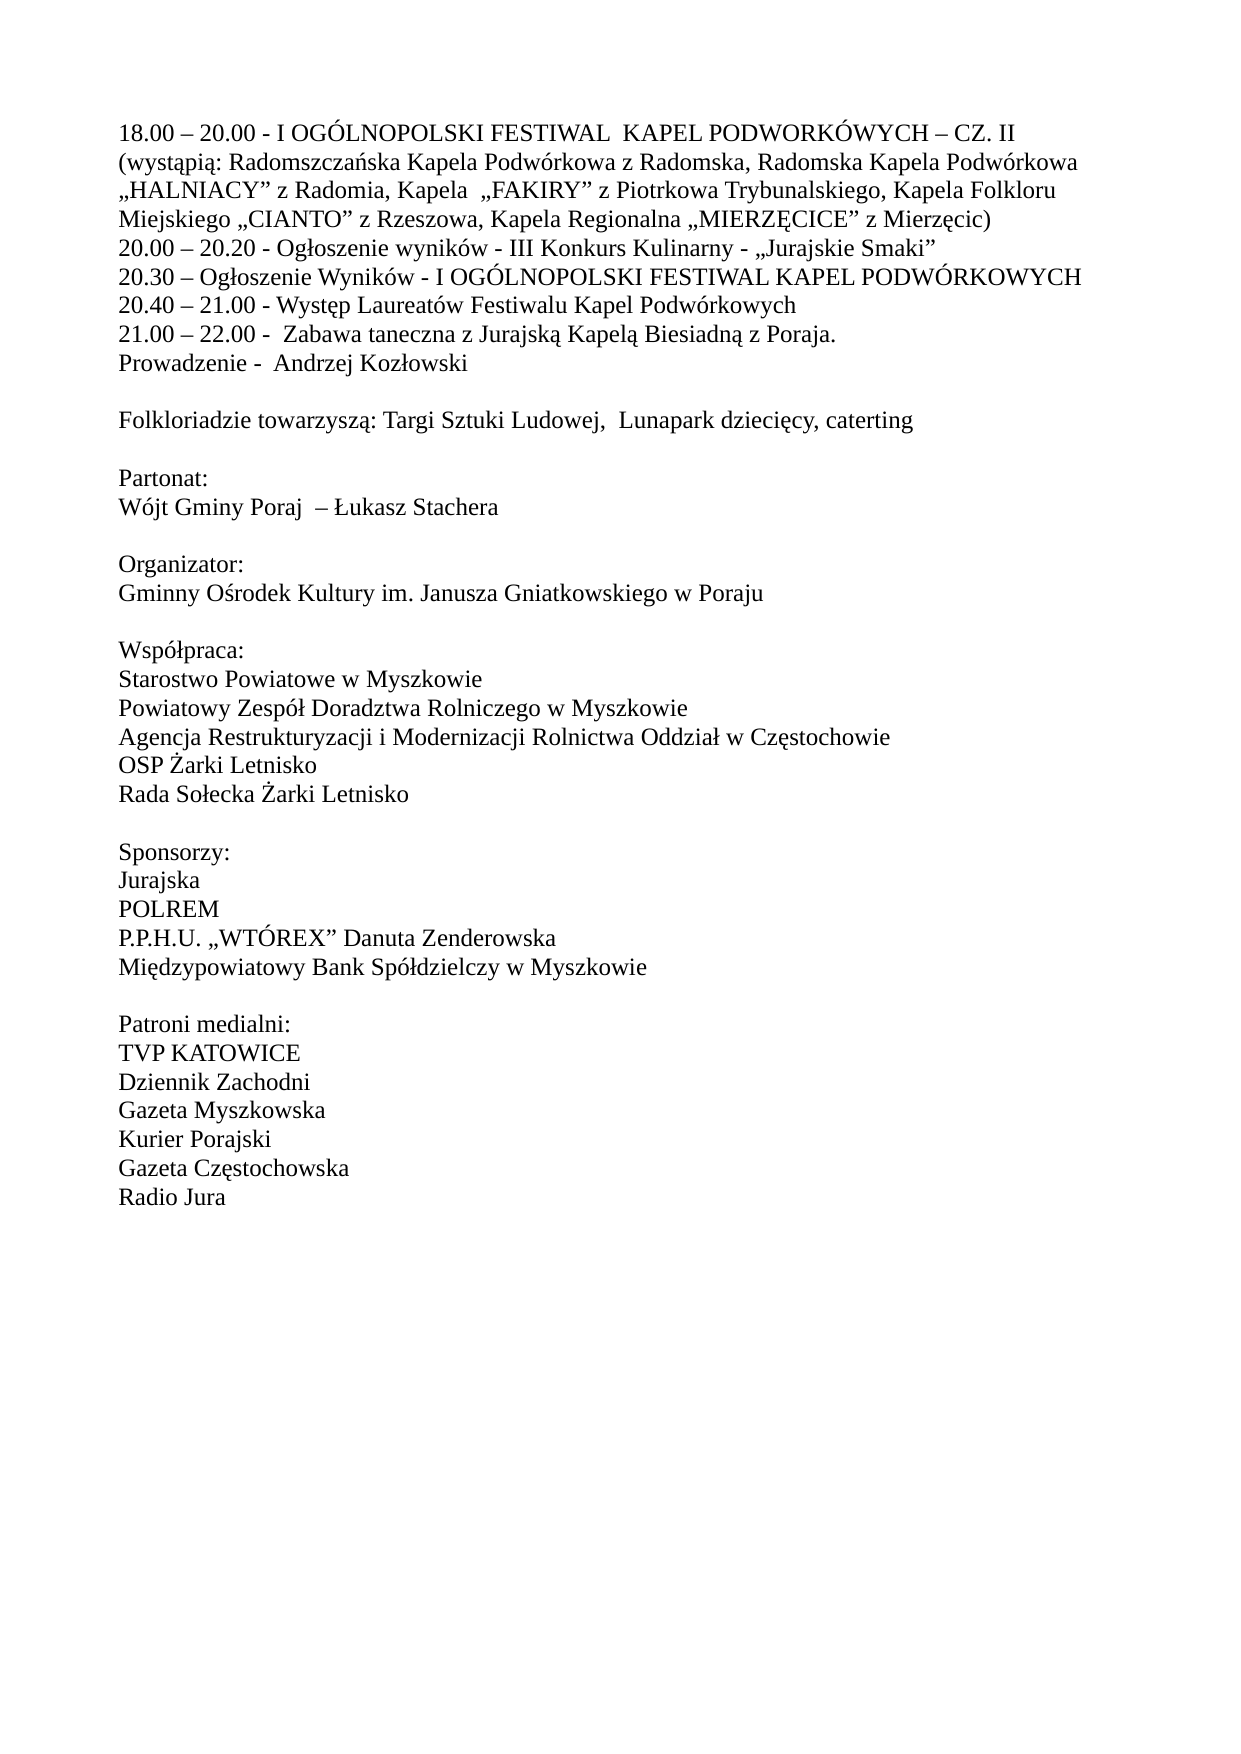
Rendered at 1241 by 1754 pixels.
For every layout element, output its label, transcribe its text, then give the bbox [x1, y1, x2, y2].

text Patroni medialni: [118, 1009, 1122, 1038]
text Rada Sołecka Żarki Letnisko [118, 779, 1122, 808]
text Gazeta Częstochowska [118, 1153, 1122, 1182]
text 20.00 – 20.20 - Ogłoszenie wyników - III Konkurs Kulinarny - „Jurajskie Smaki” [118, 233, 1122, 262]
text P.P.H.U. „WTÓREX” Danuta Zenderowska [118, 923, 1122, 952]
text Powiatowy Zespół Doradztwa Rolniczego w Myszkowie [118, 693, 1122, 722]
text Dziennik Zachodni [118, 1067, 1122, 1096]
text TVP KATOWICE [118, 1038, 1122, 1067]
text Partonat: [118, 463, 1122, 492]
text Gazeta Myszkowska [118, 1096, 1122, 1124]
text POLREM [118, 894, 1122, 923]
text Wójt Gminy Poraj – Łukasz Stachera [118, 492, 1122, 521]
text 20.40 – 21.00 - Występ Laureatów Festiwalu Kapel Podwórkowych [118, 291, 1122, 319]
text Radio Jura [118, 1182, 1122, 1211]
text Agencja Restrukturyzacji i Modernizacji Rolnictwa Oddział w Częstochowie [118, 722, 1122, 751]
text Sponsorzy: [118, 837, 1122, 866]
text (wystąpią: Radomszczańska Kapela Podwórkowa z Radomska, Radomska Kapela Podwórkowa „HALNIACY” z Radomia, Kapela „FAKIRY” z Piotrkowa Trybunalskiego, Kapela Folkloru Miejskiego „CIANTO” z Rzeszowa, Kapela Regionalna „MIERZĘCICE” z Mierzęcic) [118, 147, 1122, 233]
text Gminny Ośrodek Kultury im. Janusza Gniatkowskiego w Poraju [118, 578, 1122, 607]
text Współpraca: [118, 636, 1122, 664]
text Starostwo Powiatowe w Myszkowie [118, 664, 1122, 693]
text 21.00 – 22.00 - Zabawa taneczna z Jurajską Kapelą Biesiadną z Poraja. [118, 319, 1122, 348]
text Kurier Porajski [118, 1124, 1122, 1153]
text 20.30 – Ogłoszenie Wyników - I OGÓLNOPOLSKI FESTIWAL KAPEL PODWÓRKOWYCH [118, 262, 1122, 291]
text Organizator: [118, 549, 1122, 578]
text 18.00 – 20.00 - I OGÓLNOPOLSKI FESTIWAL KAPEL PODWORKÓWYCH – CZ. II [118, 118, 1122, 147]
text Międzypowiatowy Bank Spółdzielczy w Myszkowie [118, 952, 1122, 981]
text Prowadzenie - Andrzej Kozłowski [118, 348, 1122, 377]
text Folkloriadzie towarzyszą: Targi Sztuki Ludowej, Lunapark dziecięcy, caterting [118, 406, 1122, 434]
text OSP Żarki Letnisko [118, 751, 1122, 779]
text Jurajska [118, 866, 1122, 894]
